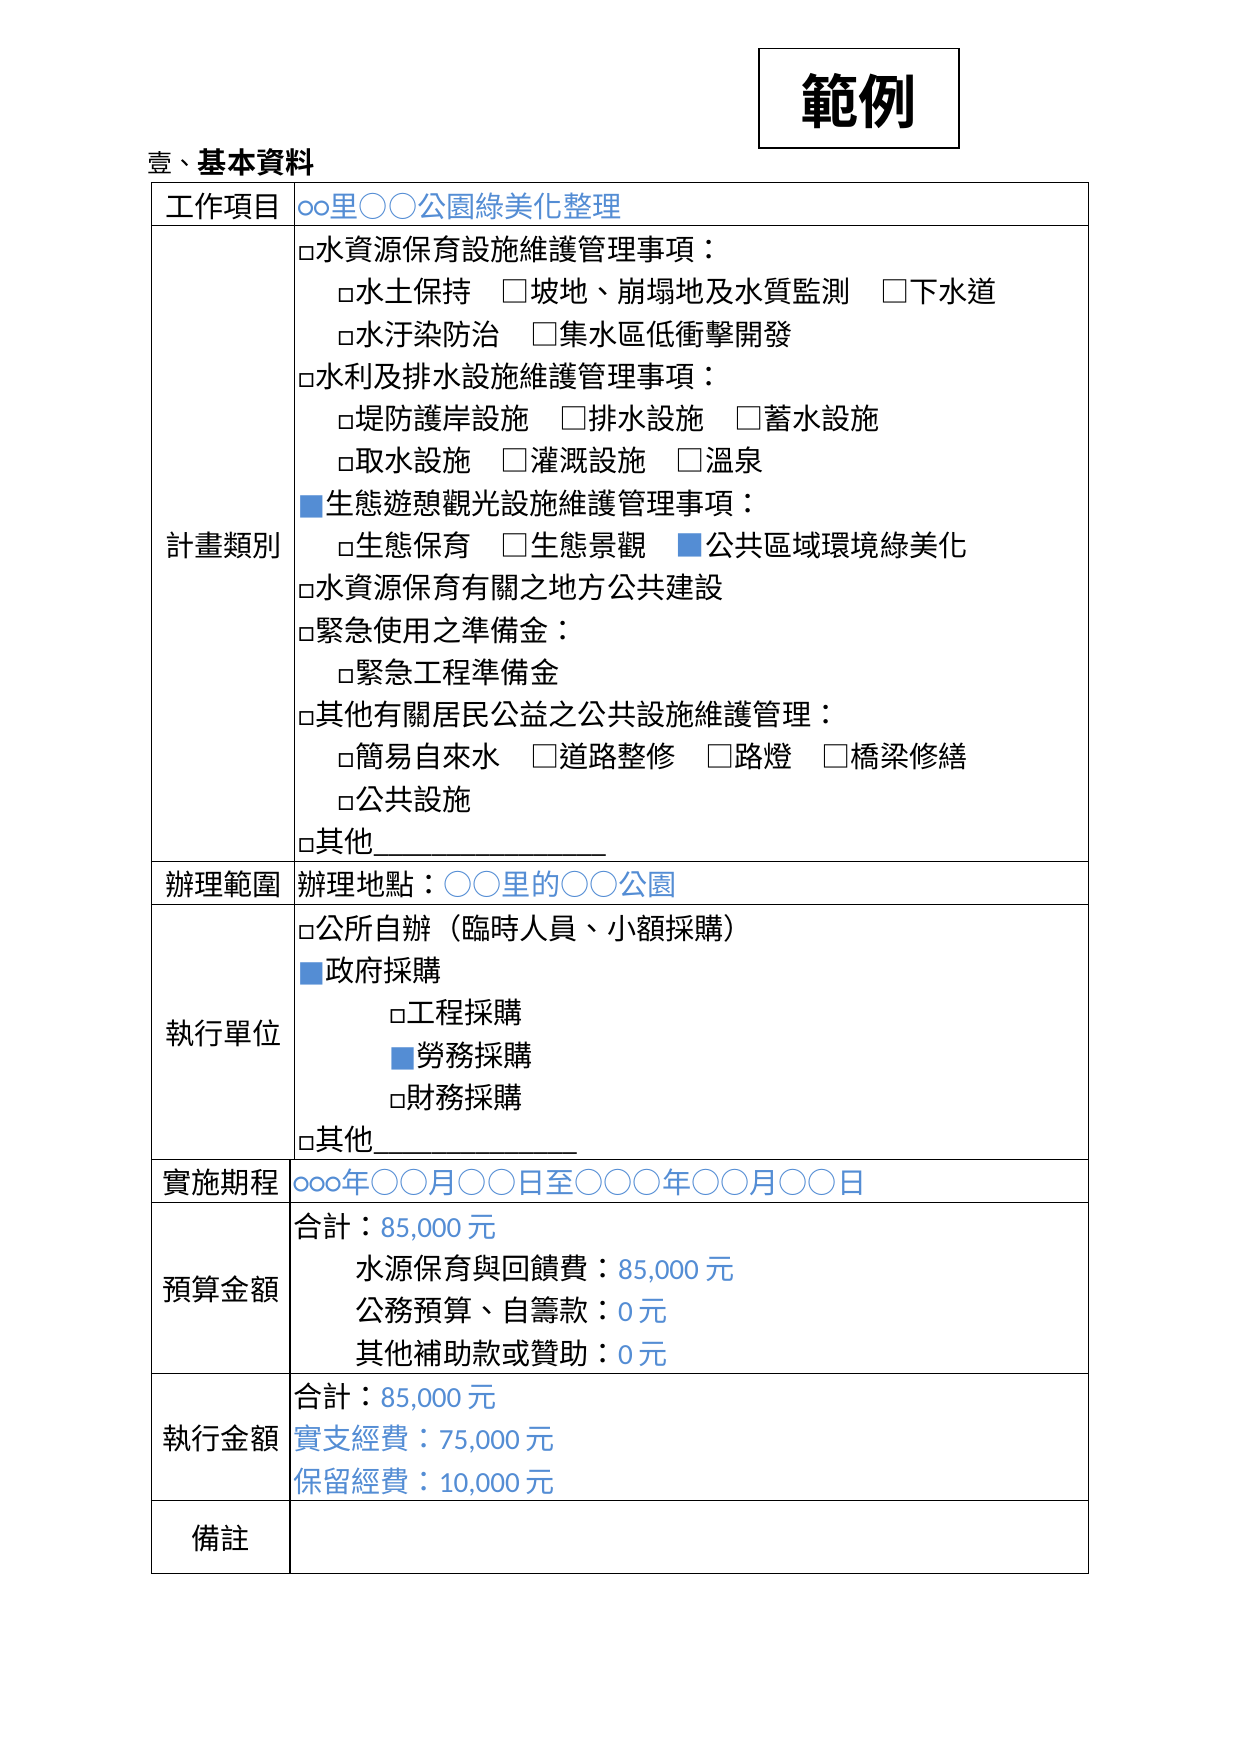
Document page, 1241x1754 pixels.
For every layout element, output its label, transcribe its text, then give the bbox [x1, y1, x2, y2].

table_cell □公所自辦（臨時人員、小額採購） ■政府採購 □工程採購 ■勞務採購 □財務採購 □其他______________ [295, 905, 1088, 1159]
table_cell 計畫類別 [152, 226, 294, 861]
table_header 工作項目 [152, 183, 294, 225]
table_cell 實施期程 [152, 1160, 289, 1202]
table_cell 合計：85,000元 實支經費：75,000元 保留經費：10,000元 [291, 1374, 1088, 1500]
table_cell 合計：85,000元 水源保育與回饋費：85,000元 公務預算、自籌款：0元 其他補助款或贊助：0元 [291, 1203, 1088, 1372]
table_cell 備註 [152, 1501, 289, 1573]
table_cell 預算金額 [152, 1203, 289, 1372]
table_cell 辦理範圍 [152, 862, 294, 904]
table_cell ○○○年○○月○○日至○○○年○○月○○日 [291, 1160, 1088, 1202]
table_cell 執行金額 [152, 1374, 289, 1500]
table_cell 執行單位 [152, 905, 294, 1159]
list 基本資料 [148, 119, 1092, 182]
table_cell 辦理地點：○○里的○○公園 [295, 862, 1088, 904]
table_cell □水資源保育設施維護管理事項： □水土保持 □坡地、崩塌地及水質監測 □下水道 □水汙染防治 □集水區低衝擊開發 □水利及排水設施維護管理事項： □堤防護岸設施 □排水設施 □蓄水設施 □取水設施 □灌溉設施 □溫泉 ■生態遊憩觀光設施維護管理事項： □生態保育 □生態景觀 ■公共區域環境綠美化 □水資源保育有關之地方公共建設 □緊急使用之準備金： □緊急工程準備金 □其他有關居民公益之公共設施維護管理： □簡易自來水 □道路整修 □路燈 □橋梁修繕 □公共設施 □其他________________ [295, 226, 1088, 861]
table_header ○○里○○公園綠美化整理 [295, 183, 1088, 225]
table_cell [291, 1501, 1088, 1573]
